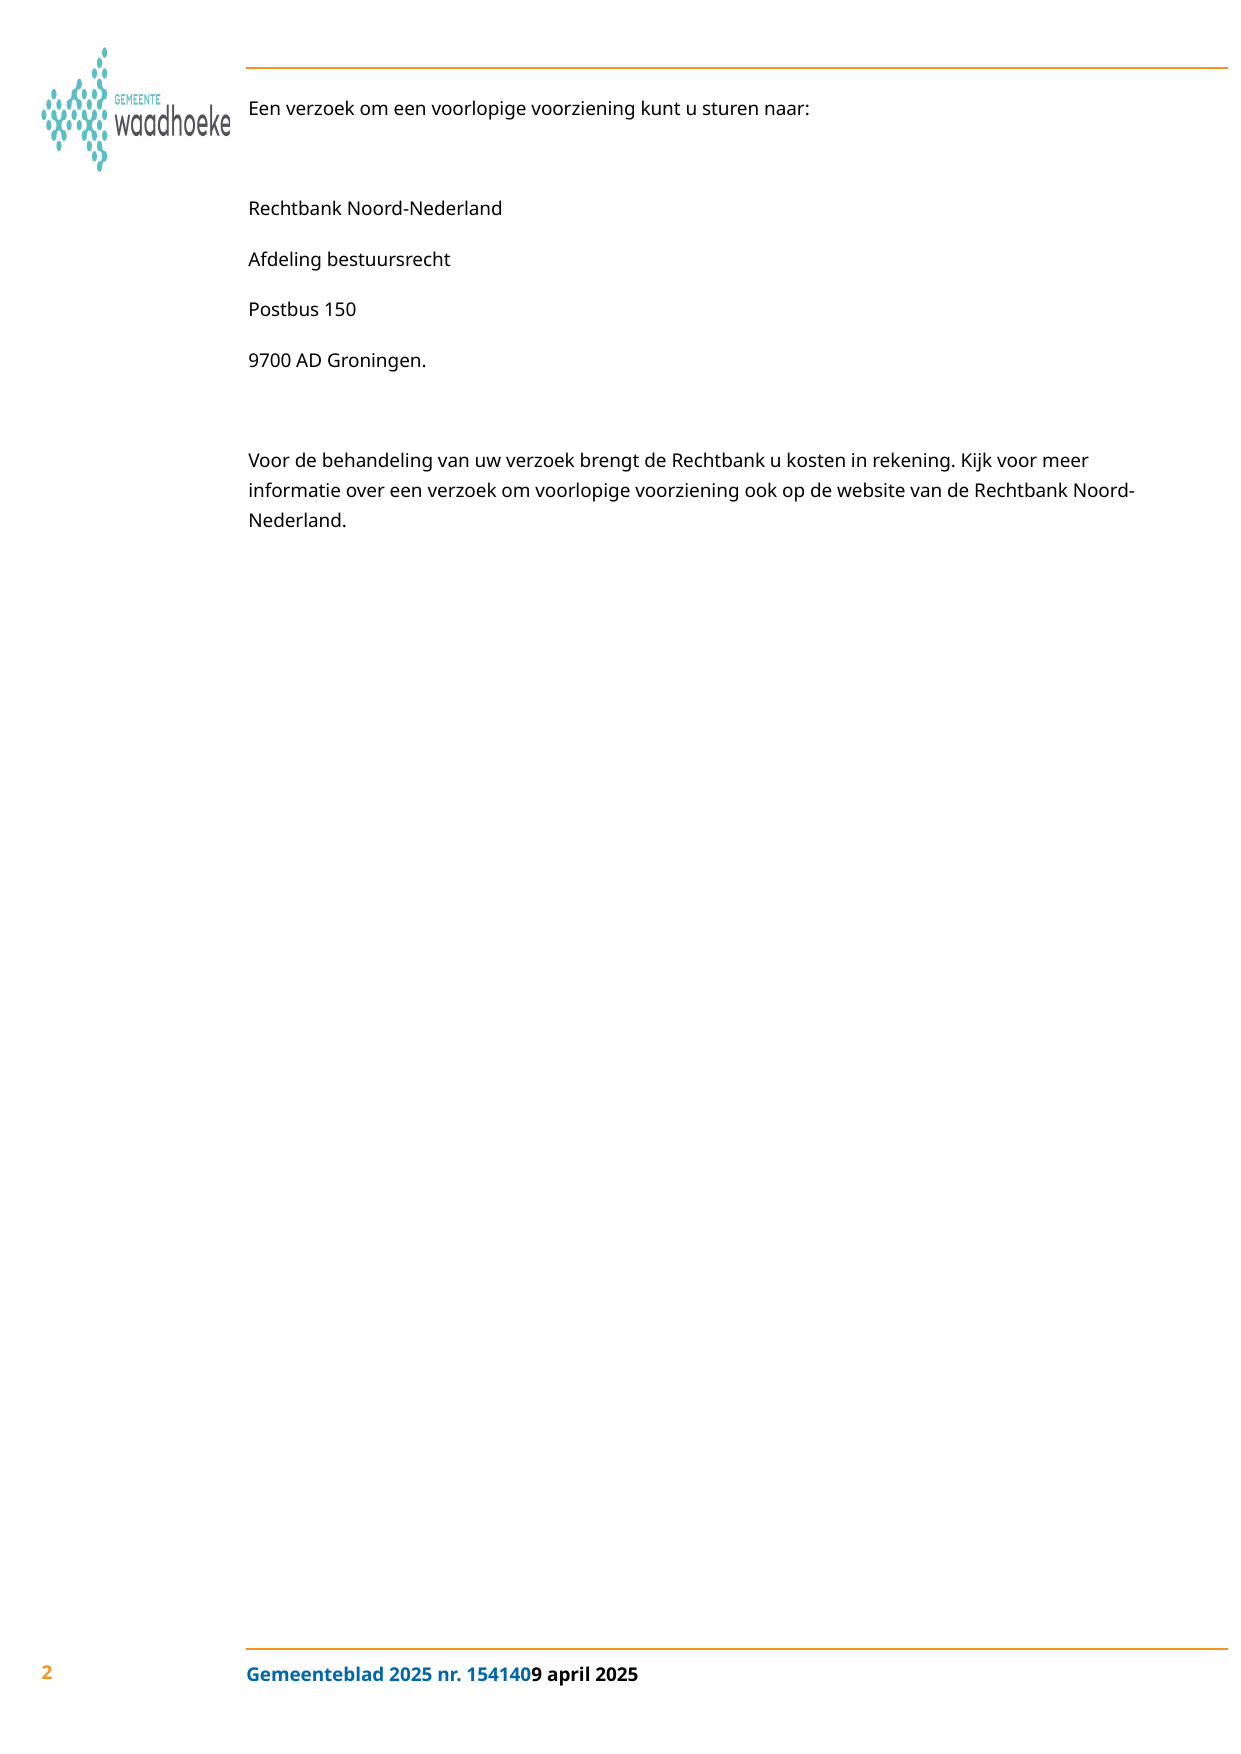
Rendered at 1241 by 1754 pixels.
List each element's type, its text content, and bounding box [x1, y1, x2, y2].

text Rechtbank Noord-Nederland [248, 196, 1152, 221]
text Afdeling bestuursrecht [248, 246, 1152, 272]
text Postbus 150 [248, 296, 1152, 322]
text Een verzoek om een voorlopige voorziening kunt u sturen naar: [248, 95, 1152, 121]
text 9700 AD Groningen. [248, 347, 1152, 373]
picture [41, 47, 231, 172]
text Voor de behandeling van uw verzoek brengt de Rechtbank u kosten in rekening. Kijk voor meer informatie over een verzoek om voorlopige voorziening ook op de website van de Rechtbank Noord-Nederland. [248, 448, 1152, 533]
